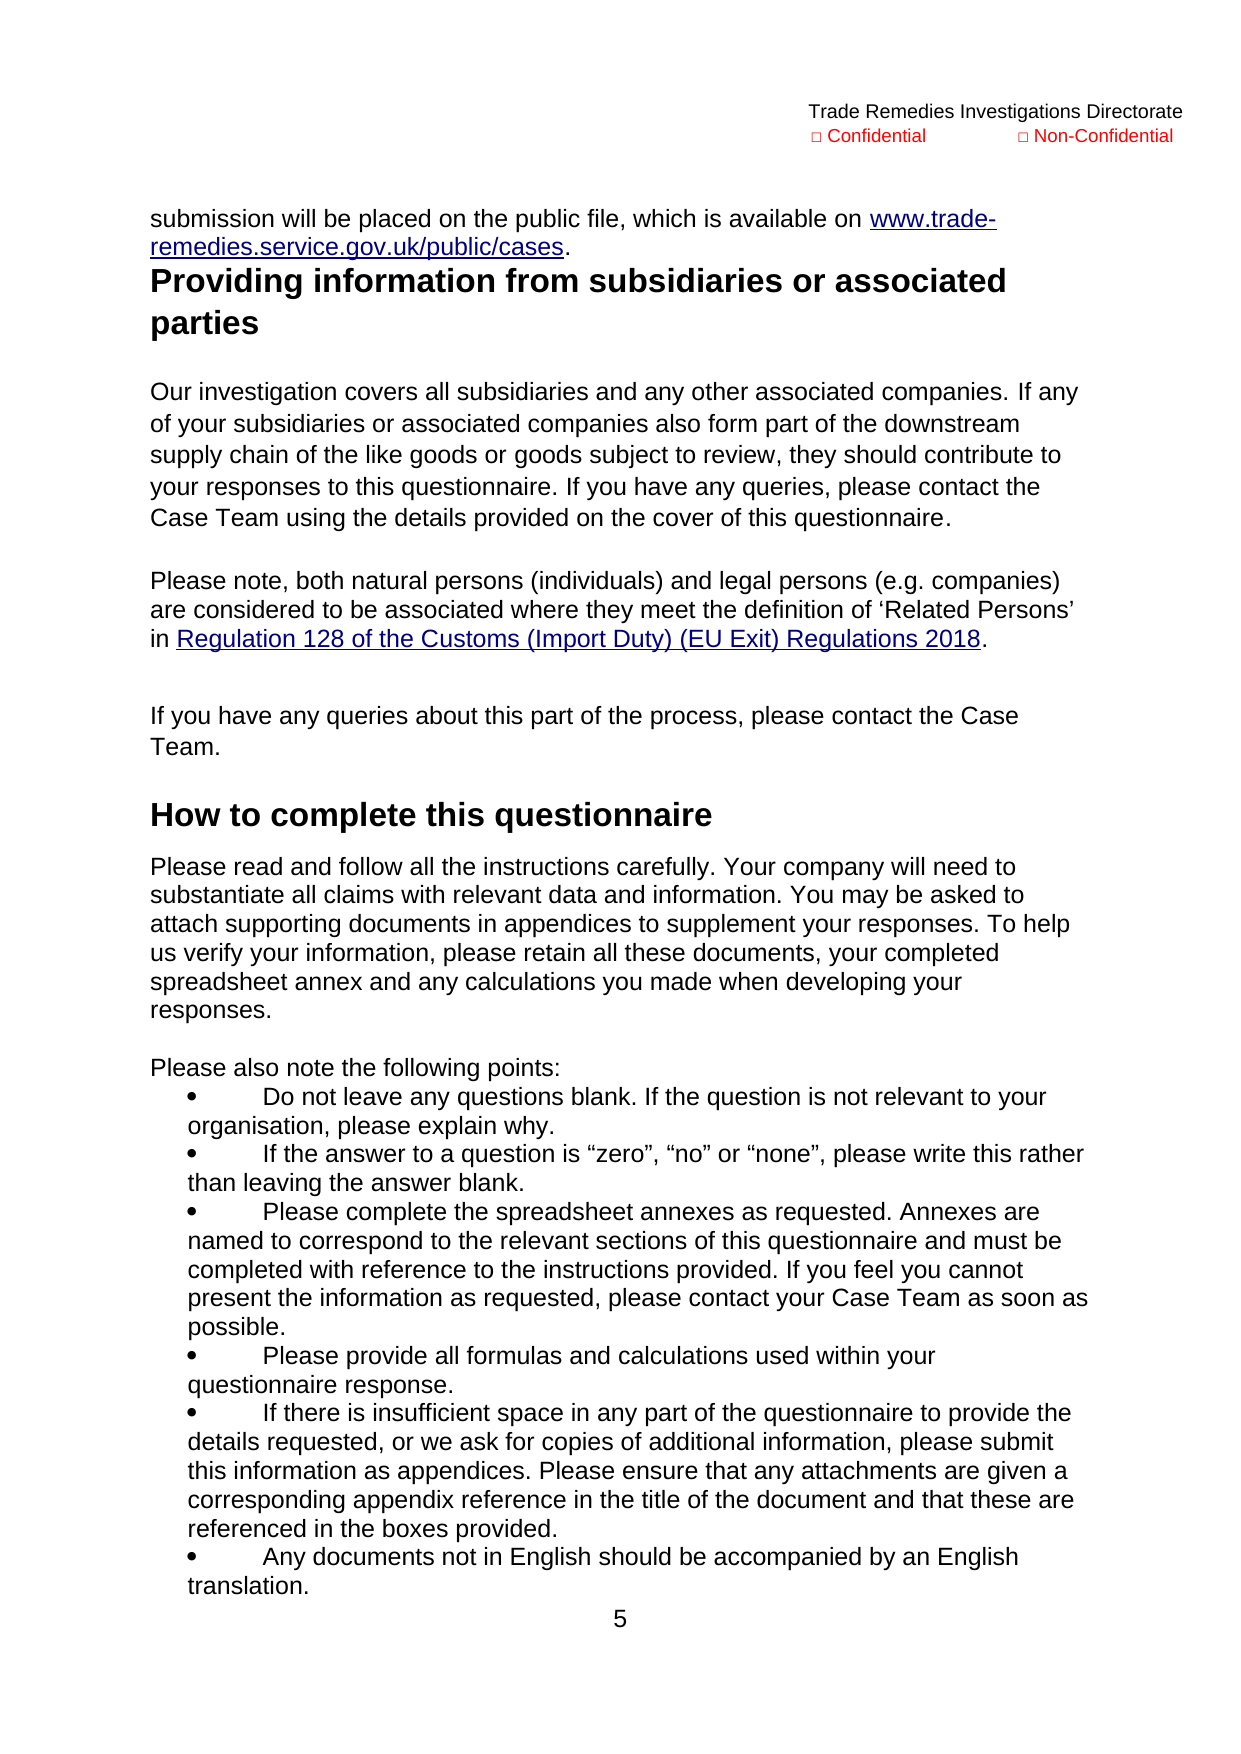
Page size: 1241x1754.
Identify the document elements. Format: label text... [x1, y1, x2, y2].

text submission will be placed on the public file, which is available on www.trade-remedies.service.gov.uk/public/cases. [150, 203, 1090, 261]
list If there is insufficient space in any part of the questionnaire to provide the details requested, or we ask for copies of additional information, please submit this information as appendices. Please ensure that any attachments are given a corresponding appendix reference in the title of the document and that these are referenced in the boxes provided. [187, 1398, 1090, 1542]
text If you have any queries about this part of the process, please contact the Case Team. [150, 701, 1090, 761]
list Please complete the spreadsheet annexes as requested. Annexes are named to correspond to the relevant sections of this questionnaire and must be completed with reference to the instructions provided. If you feel you cannot present the information as requested, please contact your Case Team as soon as possible. [187, 1197, 1090, 1341]
text How to complete this questionnaire [150, 796, 1090, 834]
text Please also note the following points: [150, 1053, 1090, 1082]
text Please read and follow all the instructions carefully. Your company will need to substantiate all claims with relevant data and information. You may be asked to attach supporting documents in appendices to supplement your responses. To help us verify your information, please retain all these documents, your completed spreadsheet annex and any calculations you made when developing your responses. [150, 852, 1090, 1024]
text Our investigation covers all subsidiaries and any other associated companies. If any of your subsidiaries or associated companies also form part of the downstream supply chain of the like goods or goods subject to review, they should contribute to your responses to this questionnaire. If you have any queries, please contact the Case Team using the details provided on the cover of this questionnaire. [150, 377, 1090, 532]
subtitle Providing information from subsidiaries or associated parties [150, 261, 1090, 342]
list Do not leave any questions blank. If the question is not relevant to your organisation, please explain why. [187, 1082, 1090, 1139]
list Any documents not in English should be accompanied by an English translation. [187, 1542, 1090, 1600]
list If the answer to a question is “zero”, “no” or “none”, please write this rather than leaving the answer blank. [187, 1139, 1090, 1197]
list Please provide all formulas and calculations used within your questionnaire response. [187, 1341, 1090, 1398]
text Please note, both natural persons (individuals) and legal persons (e.g. companies) are considered to be associated where they meet the definition of ‘Related Persons’ in Regulation 128 of the Customs (Import Duty) (EU Exit) Regulations 2018. [150, 566, 1090, 653]
